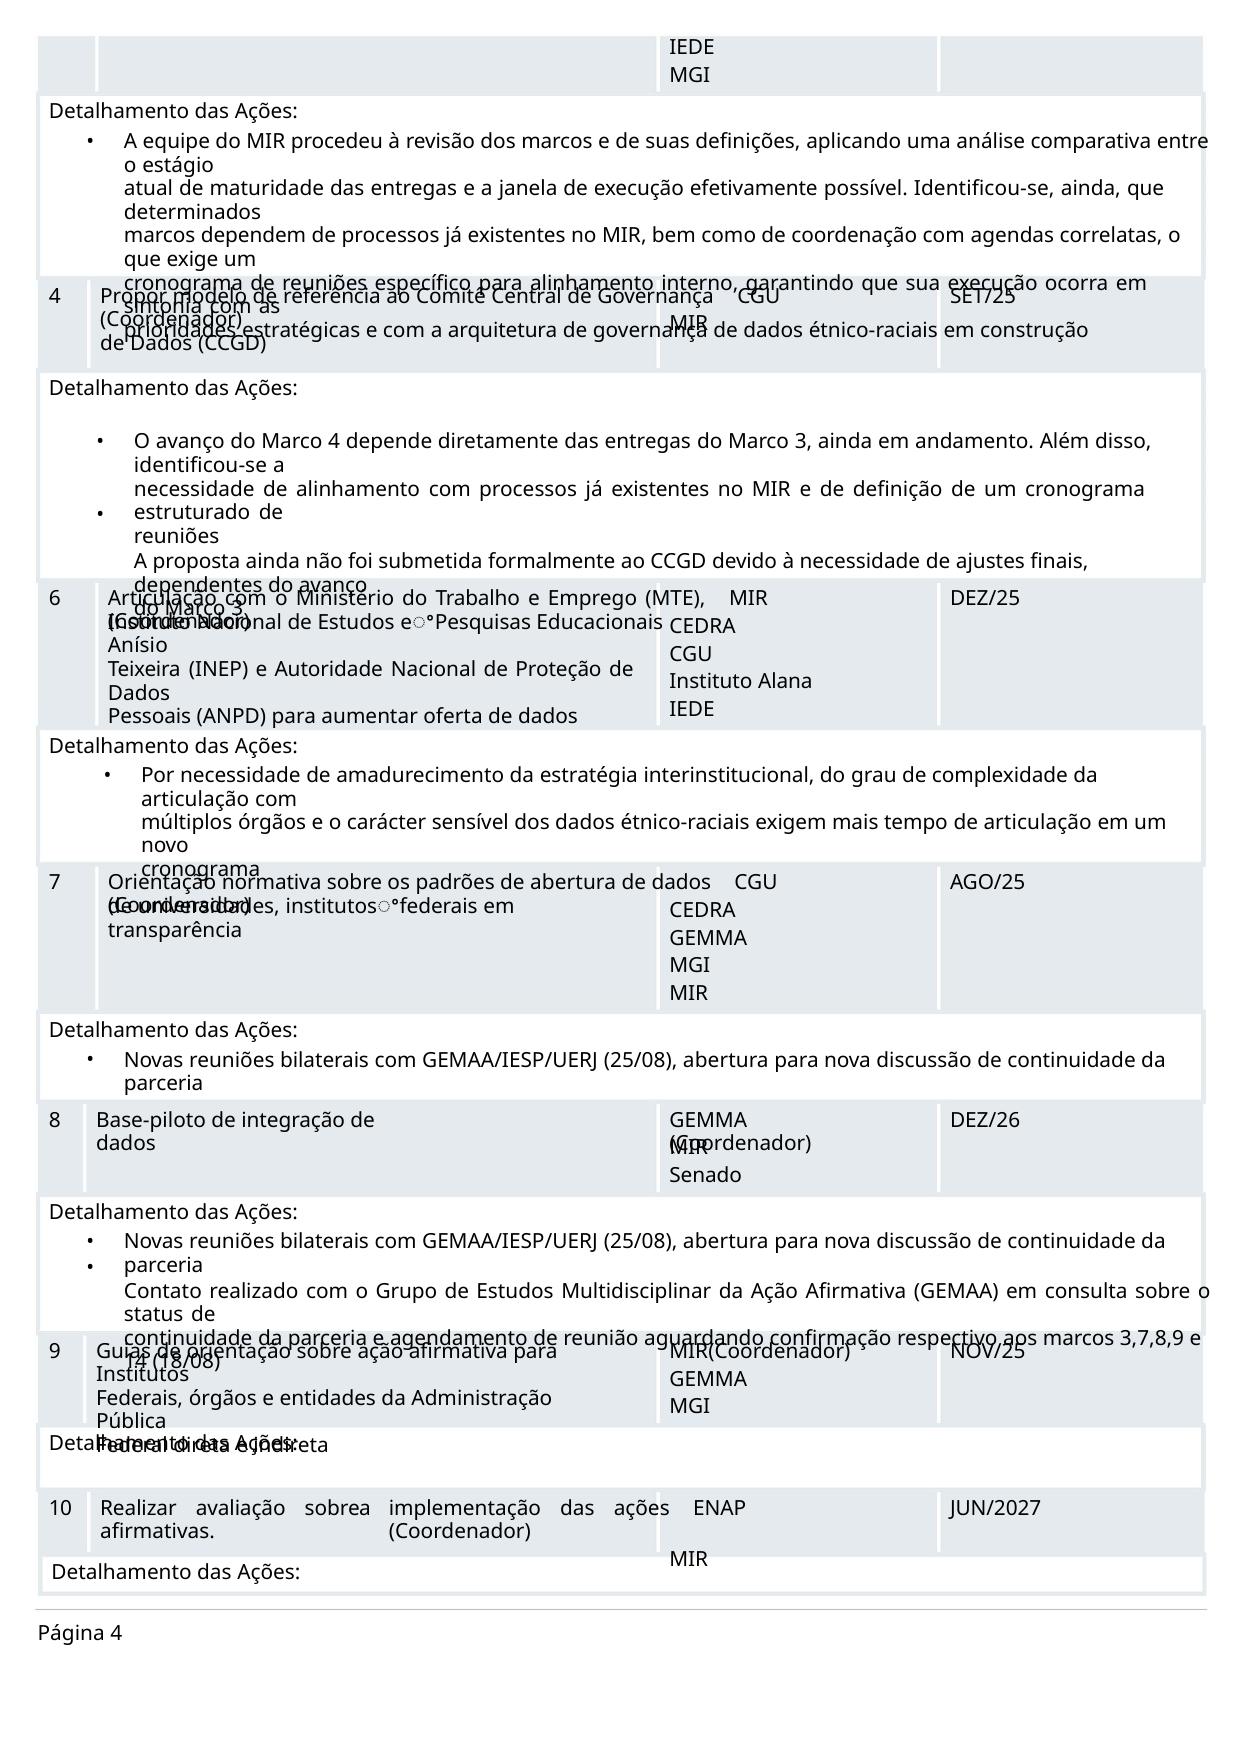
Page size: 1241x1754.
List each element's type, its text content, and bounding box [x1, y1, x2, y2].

text Detalhamento das Ações: [49, 100, 298, 124]
text • [96, 501, 131, 526]
text 8 [49, 1108, 86, 1132]
text do Marco 3 [859, 597, 1217, 620]
text JUN/2027 [950, 1496, 1067, 1520]
text Articulação com o Ministério do Trabalho e Emprego (MTE), MIR (Coordenador) [108, 587, 859, 634]
text • [86, 1254, 121, 1279]
text • [103, 762, 138, 787]
text múltiplos órgãos e o carácter sensível dos dados étnico-raciais exigem mais tempo de articulação em um novo [141, 811, 1170, 857]
text MIR [669, 312, 729, 336]
text cronograma [141, 857, 1170, 881]
text Página 4 [37, 1622, 301, 1645]
text necessidade de alinhamento com processos já existentes no MIR e de definição de um cronograma estruturado de [134, 477, 1217, 524]
text • [86, 1046, 121, 1072]
text IEDE [669, 698, 821, 721]
text Detalhamento das Ações: [49, 1200, 298, 1224]
text cronograma de reuniões específico para alinhamento interno, garantindo que sua execução ocorra em sintonia com as [124, 271, 1217, 318]
text 7 [49, 871, 86, 894]
text implementação das ações ENAP (Coordenador) [388, 1496, 873, 1543]
text MGI [669, 954, 764, 978]
text de universidades, institutosꢀfederais em transparência [108, 895, 609, 942]
text Orientação normativa sobre os padrões de abertura de dados CGU (Coordenador) [108, 871, 863, 918]
text GEMMA (Coordenador) [669, 1108, 895, 1155]
text Por necessidade de amadurecimento da estratégia interinstitucional, do grau de complexidade da articulação com [141, 764, 1170, 811]
text NOV/25 [950, 1339, 1046, 1363]
text continuidade da parceria e agendamento de reunião aguardando confirmação respectivo aos marcos 3,7,8,9 e 14 (18/08) [124, 1326, 1216, 1373]
text afirmativas. [100, 1520, 365, 1543]
text Pessoais (ANPD) para aumentar oferta de dados [108, 705, 672, 728]
text IEDE [669, 36, 736, 59]
text CGU [669, 642, 755, 666]
text • [96, 428, 131, 454]
text Detalhamento das Ações: [51, 1561, 301, 1584]
text Senado [669, 1164, 761, 1187]
text DEZ/25 [950, 587, 1044, 610]
text MIR(Coordenador) [669, 1339, 854, 1363]
text Novas reuniões bilaterais com GEMAA/IESP/UERJ (25/08), abertura para nova discussão de continuidade da parceria [124, 1230, 1216, 1277]
text A equipe do MIR procedeu à revisão dos marcos e de suas definições, aplicando uma análise comparativa entre o estágio [124, 130, 1217, 177]
text Instituto Alana [669, 670, 821, 693]
text GEMMA [669, 926, 764, 950]
text MIR [669, 982, 729, 1005]
text Federal direta e indireta [96, 1434, 624, 1457]
text Teixeira (INEP) e Autoridade Nacional de Proteção de Dados [108, 658, 672, 705]
text reuniões [134, 524, 1217, 548]
text atual de maturidade das entregas e a janela de execução efetivamente possível. Identificou-se, ainda, que determinados [124, 177, 1217, 224]
text SET/25 [950, 284, 1042, 308]
text A proposta ainda não foi submetida formalmente ao CCGD devido à necessidade de ajustes finais, dependentes do avanço [134, 550, 1217, 597]
text CEDRA [669, 898, 764, 922]
text Detalhamento das Ações: [49, 734, 298, 758]
text Base-piloto de integração de dados [96, 1108, 430, 1155]
text 4 [49, 284, 86, 308]
text de Dados (CCGD) [100, 332, 863, 355]
text Detalhamento das Ações: [49, 1018, 1185, 1042]
text Propor modelo de referência ao Comitê Central de Governança CGU (Coordenador) [100, 284, 863, 332]
text GEMMA [669, 1367, 854, 1391]
text Federais, órgãos e entidades da Administração Pública [96, 1387, 624, 1434]
text 10 [49, 1496, 98, 1520]
text a [359, 1496, 388, 1520]
text MGI [669, 1395, 729, 1418]
text • [86, 128, 121, 153]
text AGO/25 [950, 871, 1046, 894]
text 9 [49, 1339, 86, 1363]
text Detalhamento das Ações: [49, 1432, 298, 1455]
text 6 [49, 587, 86, 610]
text Realizar avaliação sobre [100, 1496, 359, 1520]
text prioridades estratégicas e com a arquitetura de governança de dados étnico-raciais em construção [863, 318, 1217, 342]
text • [86, 1228, 121, 1254]
text DEZ/26 [950, 1108, 1044, 1132]
text marcos dependem de processos já existentes no MIR, bem como de coordenação com agendas correlatas, o que exige um [124, 224, 1217, 271]
text O avanço do Marco 4 depende diretamente das entregas do Marco 3, ainda em andamento. Além disso, identificou-se a [134, 430, 1217, 477]
text Detalhamento das Ações: [49, 377, 298, 400]
text Instituto Nacional de Estudos eꢀPesquisas Educacionais Anísio [108, 611, 672, 658]
text Novas reuniões bilaterais com GEMAA/IESP/UERJ (25/08), abertura para nova discussão de continuidade da parceria [124, 1048, 1185, 1095]
text Contato realizado com o Grupo de Estudos Multidisciplinar da Ação Afirmativa (GEMAA) em consulta sobre o status de [124, 1279, 1216, 1326]
text Guias de orientação sobre ação afirmativa para Institutos [96, 1339, 624, 1387]
text CEDRA [669, 614, 755, 638]
text MIR [669, 1548, 873, 1571]
text MIR [669, 1136, 729, 1159]
text MGI [669, 63, 736, 87]
